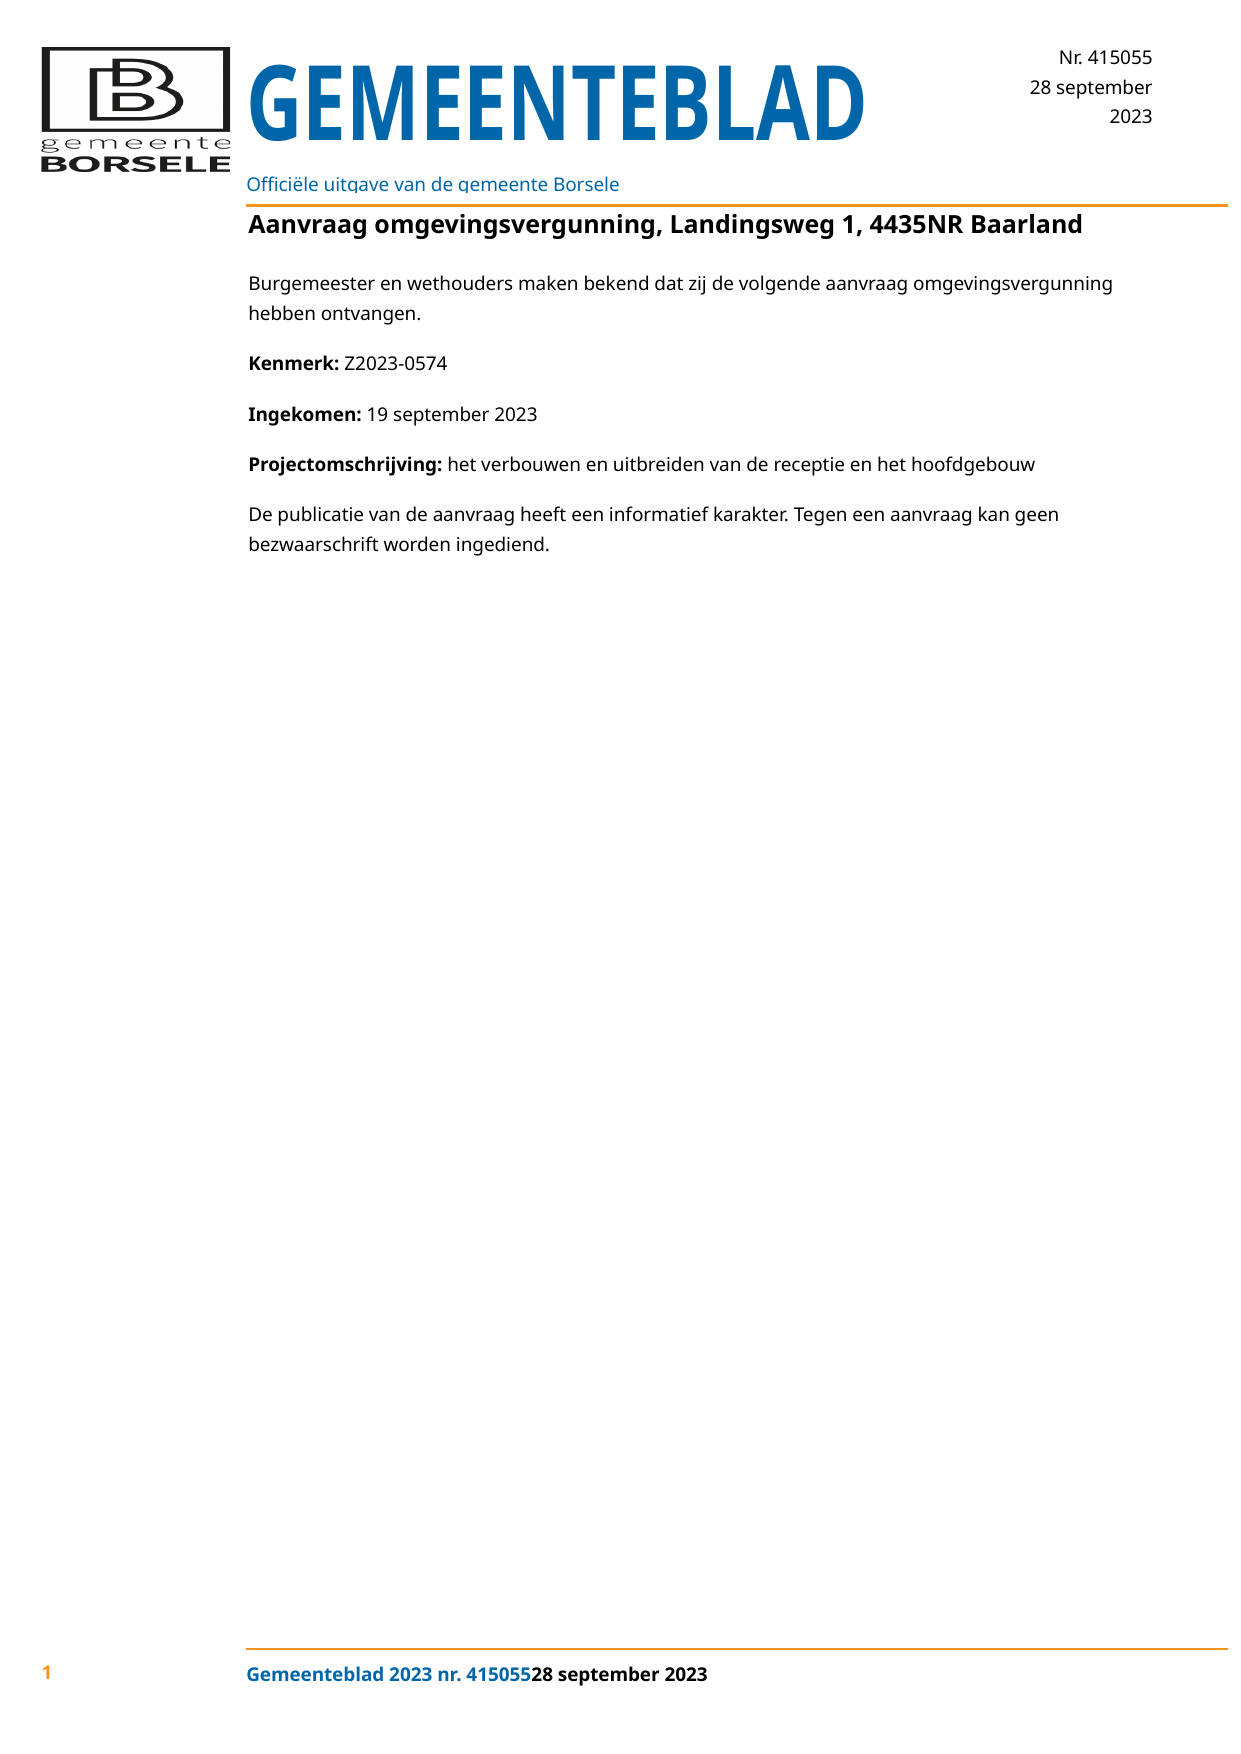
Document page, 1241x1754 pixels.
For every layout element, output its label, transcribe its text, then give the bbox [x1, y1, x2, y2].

picture [41, 47, 231, 172]
text Burgemeester en wethouders maken bekend dat zij de volgende aanvraag omgevingsvergunning hebben ontvangen. [248, 270, 1152, 326]
text Projectomschrijving: het verbouwen en uitbreiden van de receptie en het hoofdgebouw [248, 451, 1152, 477]
text Aanvraag omgevingsvergunning, Landingsweg 1, 4435NR Baarland [248, 207, 1152, 241]
text De publicatie van de aanvraag heeft een informatief karakter. Tegen een aanvraag kan geen bezwaarschrift worden ingediend. [248, 502, 1152, 557]
text Ingekomen: 19 september 2023 [248, 401, 1152, 426]
text Kenmerk: Z2023-0574 [248, 350, 1152, 376]
